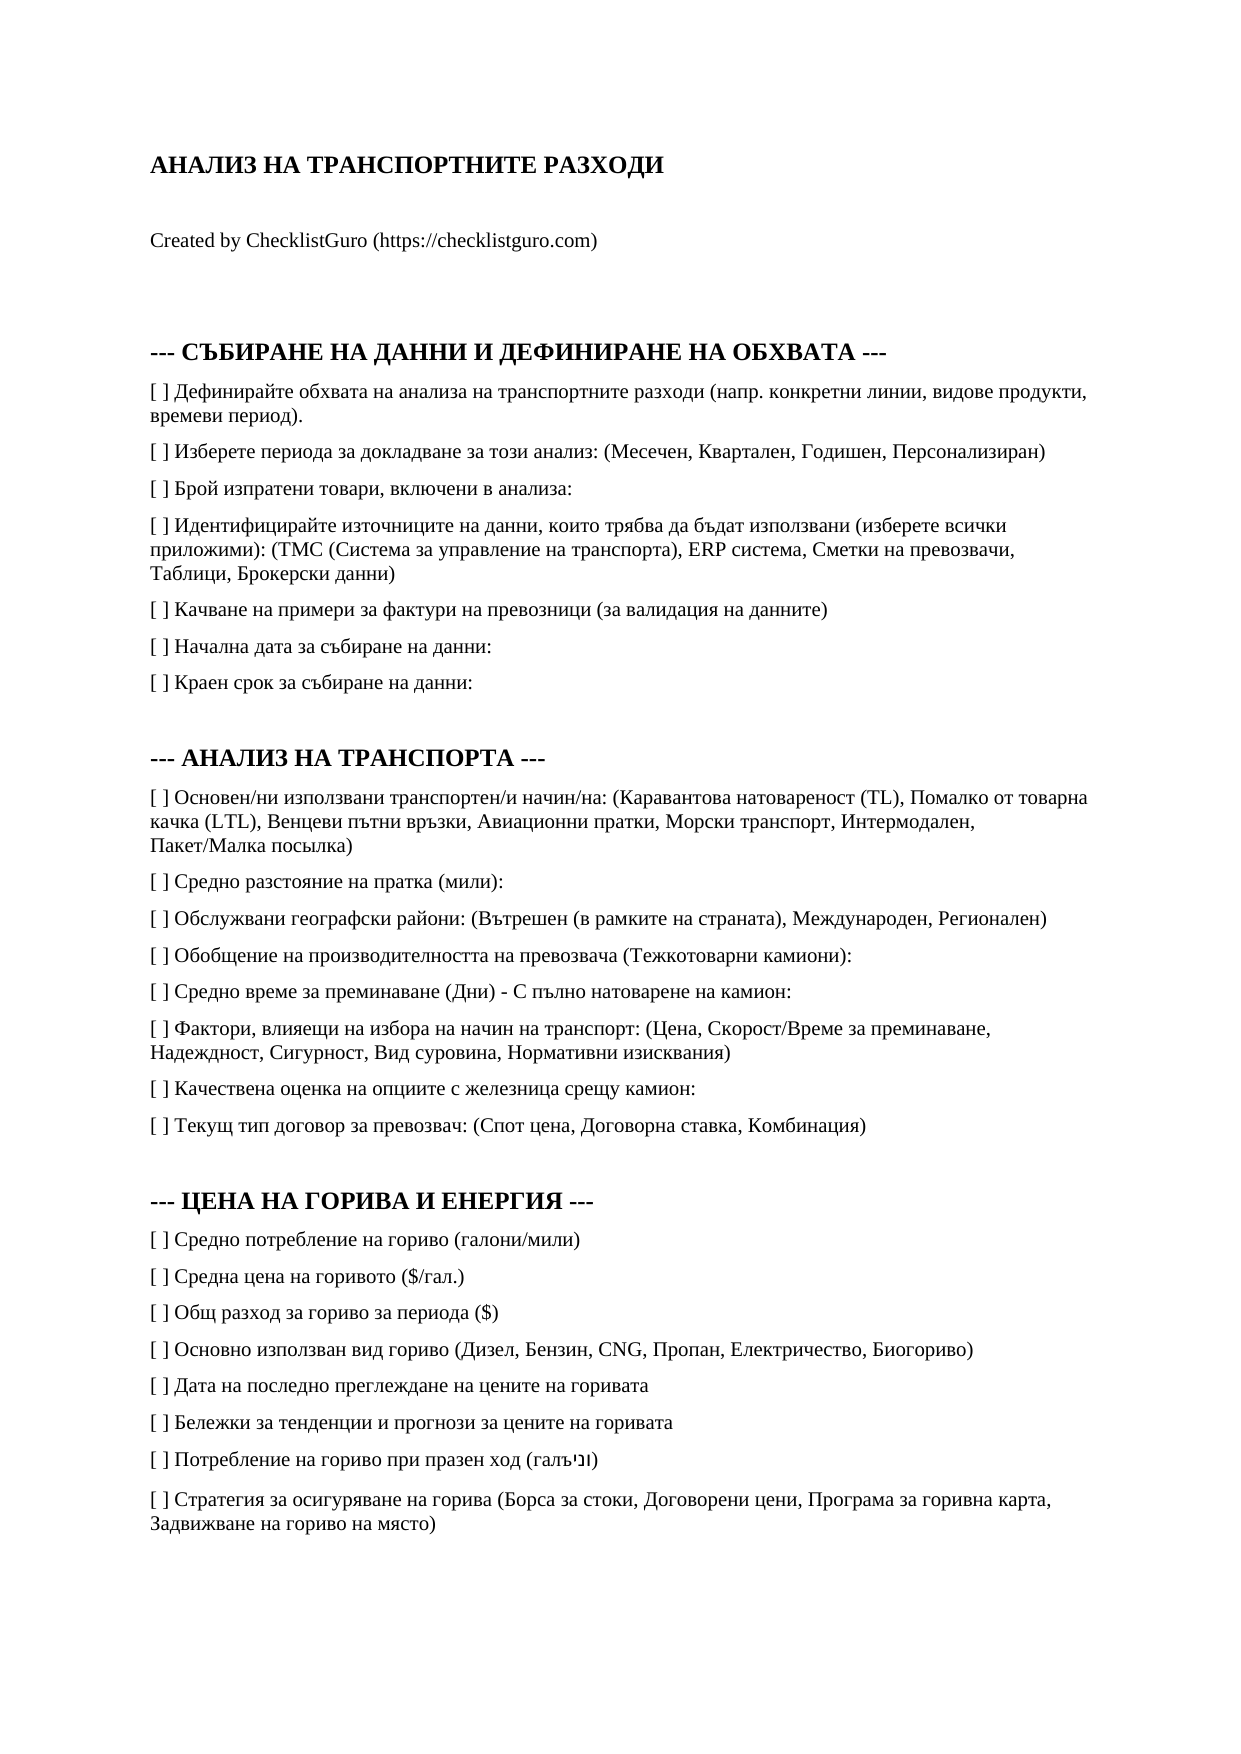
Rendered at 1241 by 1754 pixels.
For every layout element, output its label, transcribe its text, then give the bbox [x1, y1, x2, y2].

text [ ] Текущ тип договор за превозвач: (Спот цена, Договорна ставка, Комбинация) [150, 1113, 1090, 1137]
text [ ] Брой изпратени товари, включени в анализа: [150, 476, 1090, 500]
text [ ] Общ разход за гориво за периода ($) [150, 1300, 1090, 1324]
text [ ] Обслужвани географски райони: (Вътрешен (в рамките на страната), Международен, Регионален) [150, 906, 1090, 930]
text --- СЪБИРАНЕ НА ДАННИ И ДЕФИНИРАНЕ НА ОБХВАТА --- [150, 337, 1090, 366]
text Created by ChecklistGuro (https://checklistguro.com) [150, 228, 1090, 252]
text [ ] Изберете периода за докладване за този анализ: (Месечен, Квартален, Годишен, Персонализиран) [150, 439, 1090, 463]
text АНАЛИЗ НА ТРАНСПОРТНИТЕ РАЗХОДИ [150, 150, 1090, 179]
text [ ] Дефинирайте обхвата на анализа на транспортните разходи (напр. конкретни линии, видове продукти, времеви период). [150, 379, 1090, 427]
text [ ] Средно потребление на гориво (галони/мили) [150, 1227, 1090, 1251]
text [ ] Качване на примери за фактури на превозници (за валидация на данните) [150, 597, 1090, 621]
text --- АНАЛИЗ НА ТРАНСПОРТА --- [150, 743, 1090, 772]
text [ ] Средно разстояние на пратка (мили): [150, 869, 1090, 893]
text [ ] Идентифицирайте източниците на данни, които трябва да бъдат използвани (изберете всички приложими): (ТМС (Система за управление на транспорта), ERP система, Сметки на превозвачи, Таблици, Брокерски данни) [150, 512, 1090, 585]
text [ ] Фактори, влияещи на избора на начин на транспорт: (Цена, Скорост/Време за преминаване, Надеждност, Сигурност, Вид суровина, Нормативни изисквания) [150, 1016, 1090, 1064]
text [ ] Средно време за преминаване (Дни) - С пълно натоварене на камион: [150, 979, 1090, 1003]
text [ ] Основно използван вид гориво (Дизел, Бензин, CNG, Пропан, Електричество, Биогориво) [150, 1337, 1090, 1361]
text [ ] Средна цена на горивото ($/гал.) [150, 1264, 1090, 1288]
text [ ] Обобщение на производителността на превозвача (Тежкотоварни камиони): [150, 942, 1090, 967]
text [ ] Стратегия за осигуряване на горива (Борса за стоки, Договорени цени, Програма за горивна карта, Задвижване на гориво на място) [150, 1487, 1090, 1535]
text --- ЦЕНА НА ГОРИВА И ЕНЕРГИЯ --- [150, 1186, 1090, 1215]
text [ ] Краен срок за събиране на данни: [150, 670, 1090, 694]
text [ ] Дата на последно преглеждане на цените на горивата [150, 1373, 1090, 1397]
text [ ] Основен/ни използвани транспортен/и начин/на: (Каравантова натовареност (TL), Помалко от товарна качка (LTL), Венцеви пътни връзки, Авиационни пратки, Морски транспорт, Интермодален, Пакет/Малка посылка) [150, 785, 1090, 857]
text [ ] Бележки за тенденции и прогнози за цените на горивата [150, 1410, 1090, 1434]
text [ ] Качествена оценка на опциите с железница срещу камион: [150, 1076, 1090, 1100]
text [ ] Начална дата за събиране на данни: [150, 634, 1090, 658]
text [ ] Потребление на гориво при празен ход (галъוני) [150, 1447, 1090, 1474]
